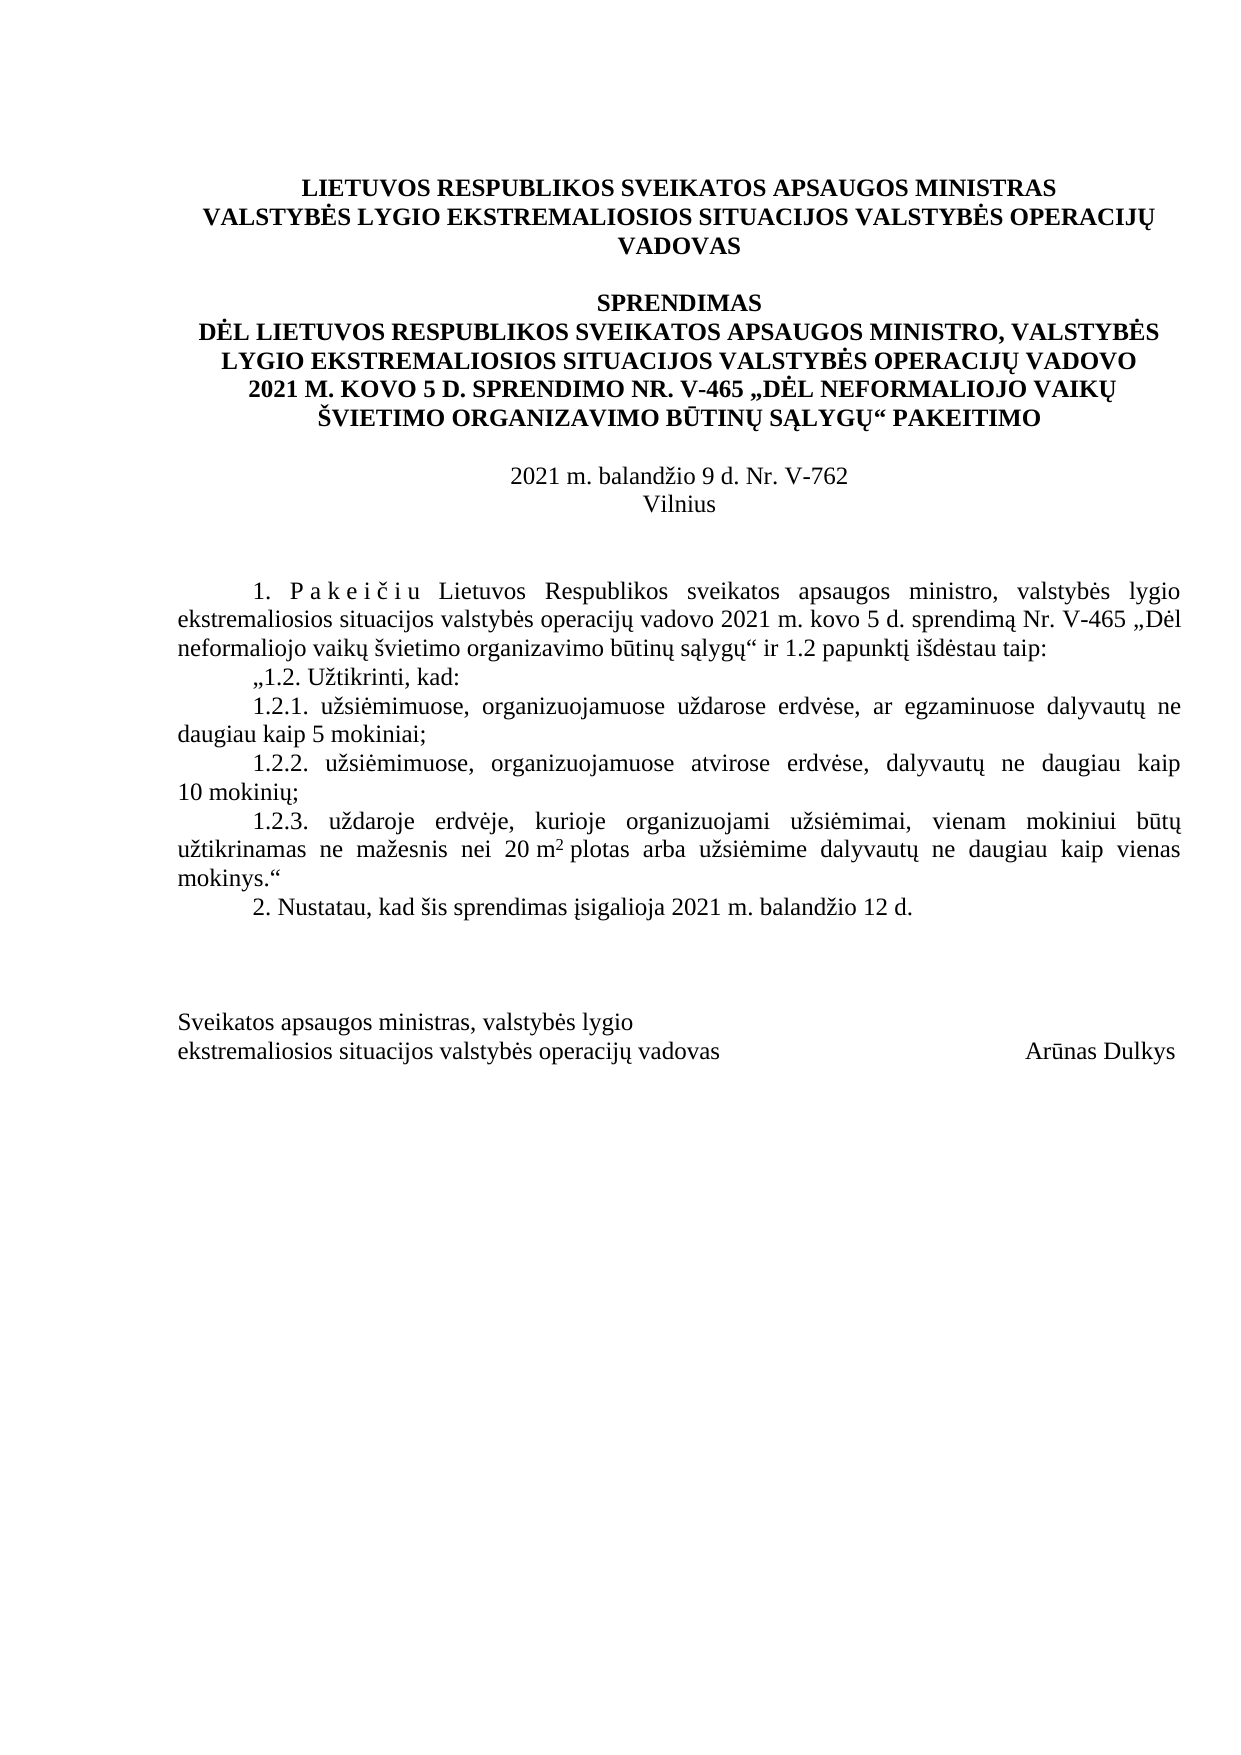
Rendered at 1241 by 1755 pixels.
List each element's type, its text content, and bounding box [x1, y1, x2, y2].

text ekstremaliosios situacijos valstybės operacijų vadovas Arūnas Dulkys [177, 1036, 1181, 1064]
text 1.2.3. uždaroje erdvėje, kurioje organizuojami užsiėmimai, vienam mokiniui būtų užtikrinamas ne mažesnis nei 20 m2 plotas arba užsiėmime dalyvautų ne daugiau kaip vienas mokinys.“ [177, 806, 1181, 892]
text Vilnius [177, 489, 1181, 518]
text Sveikatos apsaugos ministras, valstybės lygio [177, 1007, 1181, 1036]
text 1. P a k e i č i u Lietuvos Respublikos sveikatos apsaugos ministro, valstybės lygio ekstremaliosios situacijos valstybės operacijų vadovo 2021 m. kovo 5 d. sprendimą Nr. V-465 „Dėl neformaliojo vaikų švietimo organizavimo būtinų sąlygų“ ir 1.2 papunktį išdėstau taip: [177, 576, 1181, 662]
text 1.2.1. užsiėmimuose, organizuojamuose uždarose erdvėse, ar egzaminuose dalyvautų ne daugiau kaip 5 mokiniai; [177, 691, 1181, 748]
text LIETUVOS RESPUBLIKOS SVEIKATOS APSAUGOS MINISTRAS [177, 173, 1181, 202]
text SPRENDIMAS [177, 288, 1181, 317]
text „1.2. Užtikrinti, kad: [177, 662, 1181, 691]
text DĖL LIETUVOS RESPUBLIKOS SVEIKATOS APSAUGOS MINISTRO, VALSTYBĖS LYGIO EKSTREMALIOSIOS SITUACIJOS VALSTYBĖS OPERACIJŲ VADOVO 2021 M. KOVO 5 D. SPRENDIMO NR. V-465 „DĖL NEFORMALIOJO VAIKŲ ŠVIETIMO ORGANIZAVIMO BŪTINŲ SĄLYGŲ“ PAKEITIMO [177, 317, 1181, 432]
text VALSTYBĖS LYGIO EKSTREMALIOSIOS SITUACIJOS VALSTYBĖS OPERACIJŲ VADOVAS [177, 202, 1181, 259]
text 2021 m. balandžio 9 d. Nr. V-762 [177, 461, 1181, 489]
text 2. Nustatau, kad šis sprendimas įsigalioja 2021 m. balandžio 12 d. [177, 892, 1181, 921]
text 1.2.2. užsiėmimuose, organizuojamuose atvirose erdvėse, dalyvautų ne daugiau kaip 10 mokinių; [177, 748, 1181, 806]
